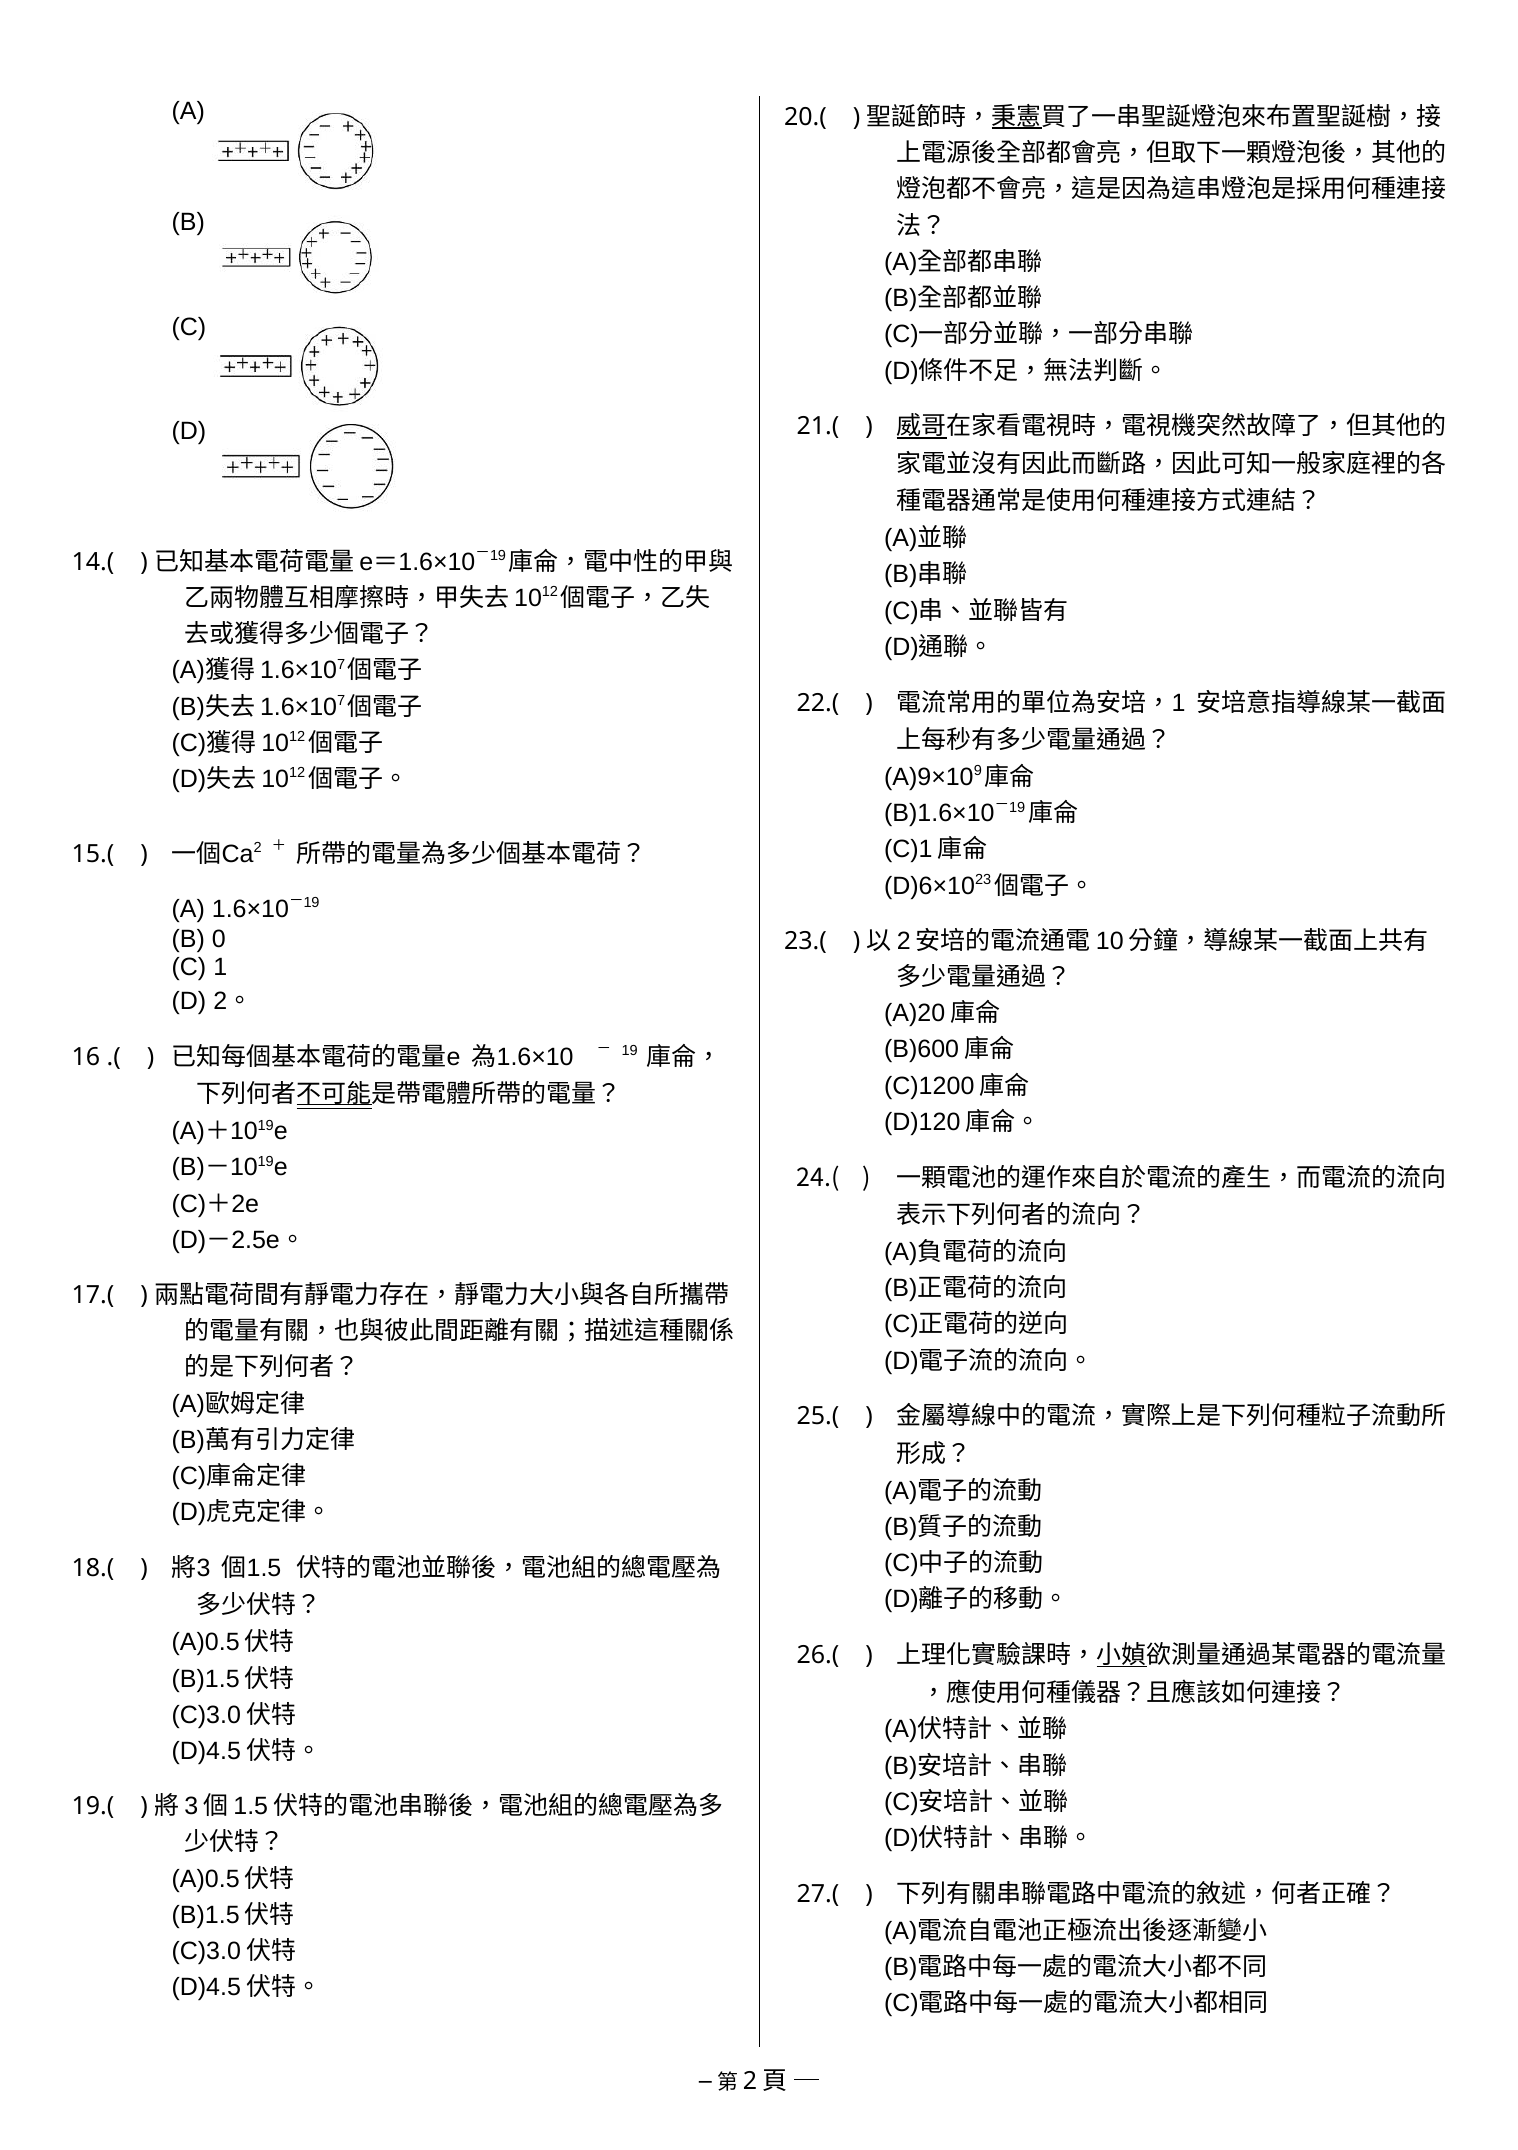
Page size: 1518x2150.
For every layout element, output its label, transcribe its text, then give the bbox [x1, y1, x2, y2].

text (B)電路中每一處的電流大小都不同 [884, 1946, 1446, 1983]
text (D)伏特計、串聯。 [884, 1818, 1446, 1854]
text (C)安培計、並聯 [884, 1781, 1446, 1818]
text (C)串、並聯皆有 [884, 590, 1446, 626]
text (A) 1.6×10－19 [171, 888, 734, 925]
text (C)中子的流動 [884, 1543, 1446, 1579]
picture [206, 417, 408, 517]
text (D)離子的移動。 [884, 1579, 1446, 1615]
text (C)一部分並聯，一部分串聯 [884, 314, 1446, 350]
text 16 .( ) 已知每個基本電荷的電量e為1.6×10－19庫侖，下列何者不可能是帶電體所帶的電量？ [71, 1036, 734, 1111]
text (A)並聯 [884, 518, 1446, 554]
text (A)20庫侖 [884, 993, 1446, 1029]
picture [204, 207, 389, 307]
text (B)安培計、串聯 [884, 1745, 1446, 1781]
text (B) [171, 207, 734, 312]
text (C) 1 [171, 953, 734, 981]
text (D)條件不足，無法判斷。 [884, 350, 1446, 386]
text (A)全部都串聯 [884, 241, 1446, 278]
text (C)3.0伏特 [171, 1931, 734, 1967]
text (B)萬有引力定律 [171, 1419, 734, 1456]
text (D) 2。 [171, 981, 734, 1017]
text 24.( ) 一顆電池的運作來自於電流的產生，而電流的流向表示下列何者的流向？ [784, 1156, 1446, 1231]
text (C)電路中每一處的電流大小都相同 [884, 1983, 1446, 2019]
text (D)失去1012個電子。 [171, 758, 734, 795]
text (D) [171, 417, 734, 522]
text (C)正電荷的逆向 [884, 1304, 1446, 1340]
text (A)電流自電池正極流出後逐漸變小 [884, 1910, 1446, 1946]
text (B)－1019e [171, 1147, 734, 1183]
text (B) 0 [171, 925, 734, 953]
text (D)4.5伏特。 [171, 1967, 734, 2003]
text (C) [171, 312, 734, 417]
text (D)通聯。 [884, 626, 1446, 663]
text (A)歐姆定律 [171, 1383, 734, 1419]
text (B)1.6×10－19庫侖 [884, 793, 1446, 829]
text (A)9×109庫侖 [884, 756, 1446, 793]
text (D)120庫侖。 [884, 1101, 1446, 1138]
text (B)失去1.6×107個電子 [171, 686, 734, 722]
text (A)＋1019e [171, 1111, 734, 1147]
text (D)電子流的流向。 [884, 1340, 1446, 1376]
text 23.( ) 以2安培的電流通電10分鐘，導線某一截面上共有多少電量通過？ [784, 920, 1446, 993]
text (B)正電荷的流向 [884, 1268, 1446, 1304]
text (A)伏特計、並聯 [884, 1709, 1446, 1745]
text (C)庫侖定律 [171, 1456, 734, 1492]
text (D)6×1023個電子。 [884, 865, 1446, 901]
text 22.( ) 電流常用的單位為安培，1安培意指導線某一截面上每秒有多少電量通過？ [784, 681, 1446, 756]
picture [204, 96, 389, 202]
text 26.( ) 上理化實驗課時，小媜欲測量通過某電器的電流量，應使用何種儀器？且應該如何連接？ [784, 1634, 1446, 1709]
text (A)0.5伏特 [171, 1622, 734, 1658]
text (B)質子的流動 [884, 1506, 1446, 1543]
text 18.( ) 將3個1.5伏特的電池並聯後，電池組的總電壓為多少伏特？ [71, 1547, 734, 1622]
text (A)獲得1.6×107個電子 [171, 650, 734, 686]
text (B)全部都並聯 [884, 278, 1446, 314]
text 25.( ) 金屬導線中的電流，實際上是下列何種粒子流動所形成？ [784, 1395, 1446, 1470]
text (A)負電荷的流向 [884, 1231, 1446, 1268]
text (B)600庫侖 [884, 1029, 1446, 1065]
text (C)3.0伏特 [171, 1694, 734, 1731]
text (B)1.5伏特 [171, 1658, 734, 1694]
text (D)－2.5e。 [171, 1219, 734, 1256]
text (D)虎克定律。 [171, 1492, 734, 1528]
text 27.( ) 下列有關串聯電路中電流的敘述，何者正確？ [784, 1873, 1446, 1910]
text (A)電子的流動 [884, 1470, 1446, 1506]
text 14.( ) 已知基本電荷電量e＝1.6×10－19庫侖，電中性的甲與乙兩物體互相摩擦時，甲失去1012個電子，乙失去或獲得多少個電子？ [71, 541, 734, 650]
text (C)＋2e [171, 1183, 734, 1219]
text 20.( ) 聖誕節時，秉憲買了一串聖誕燈泡來布置聖誕樹，接上電源後全部都會亮，但取下一顆燈泡後，其他的燈泡都不會亮，這是因為這串燈泡是採用何種連接法？ [784, 96, 1446, 241]
text (B)串聯 [884, 554, 1446, 590]
text 17.( ) 兩點電荷間有靜電力存在，靜電力大小與各自所攜帶的電量有關，也與彼此間距離有關；描述這種關係的是下列何者？ [71, 1274, 734, 1383]
text (A) [171, 96, 734, 207]
text (A)0.5伏特 [171, 1858, 734, 1894]
text 15.( ) 一個Ca2＋所帶的電量為多少個基本電荷？ [71, 813, 734, 888]
text (C)獲得1012個電子 [171, 722, 734, 758]
picture [206, 312, 385, 412]
text 19.( ) 將3個1.5伏特的電池串聯後，電池組的總電壓為多少伏特？ [71, 1786, 734, 1858]
text 21.( ) 威哥在家看電視時，電視機突然故障了，但其他的家電並沒有因此而斷路，因此可知一般家庭裡的各種電器通常是使用何種連接方式連結？ [784, 405, 1446, 518]
text (C)1庫侖 [884, 829, 1446, 865]
text (B)1.5伏特 [171, 1894, 734, 1931]
text (C)1200庫侖 [884, 1065, 1446, 1101]
text (D)4.5伏特。 [171, 1731, 734, 1767]
